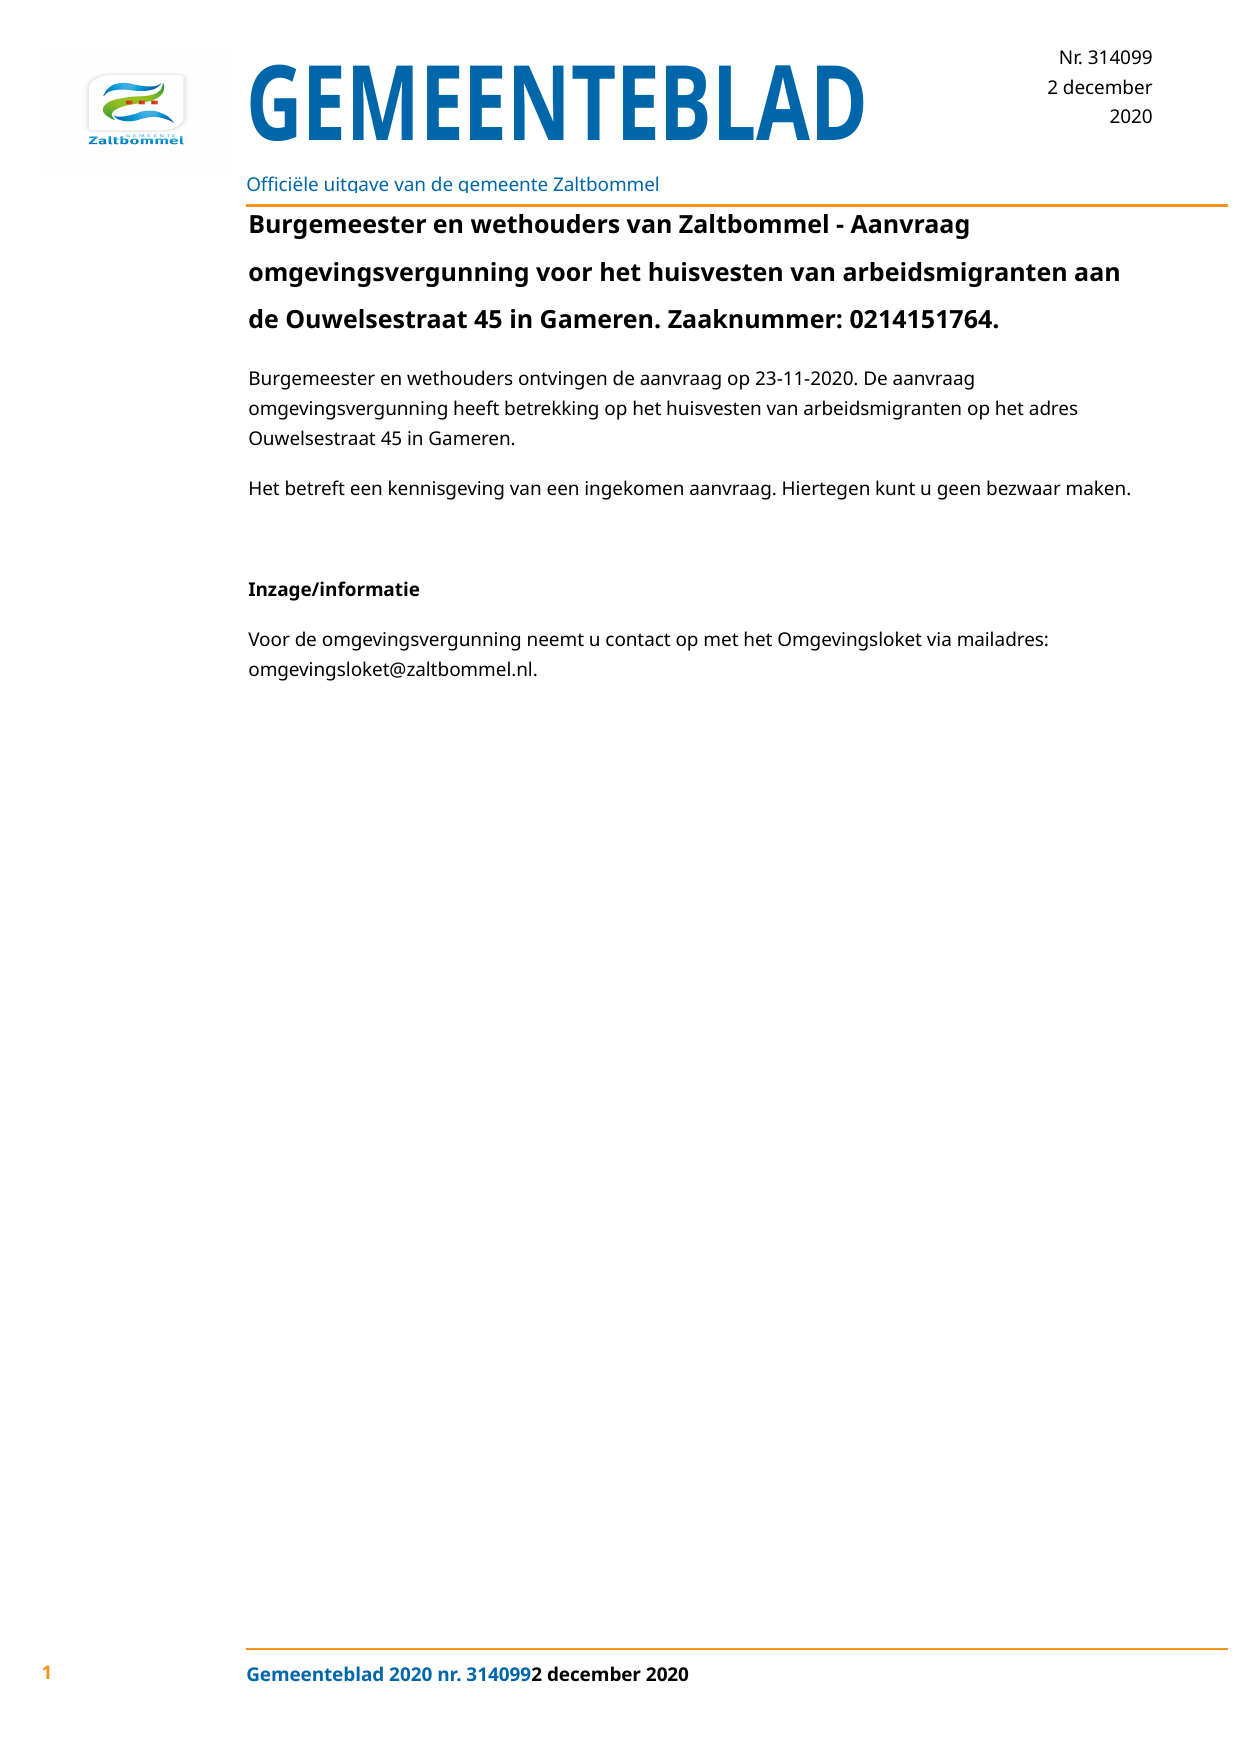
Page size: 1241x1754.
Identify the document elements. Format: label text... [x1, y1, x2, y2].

picture [41, 47, 231, 172]
text Inzage/informatie [248, 576, 1152, 602]
text Burgemeester en wethouders van Zaltbommel - Aanvraag omgevingsvergunning voor het huisvesten van arbeidsmigranten aan de Ouwelsestraat 45 in Gameren. Zaaknummer: 0214151764. [248, 207, 1152, 336]
text Voor de omgevingsvergunning neemt u contact op met het Omgevingsloket via mailadres: omgevingsloket@zaltbommel.nl. [248, 626, 1152, 682]
text Burgemeester en wethouders ontvingen de aanvraag op 23-11-2020. De aanvraag omgevingsvergunning heeft betrekking op het huisvesten van arbeidsmigranten op het adres Ouwelsestraat 45 in Gameren. [248, 366, 1152, 450]
text Het betreft een kennisgeving van een ingekomen aanvraag. Hiertegen kunt u geen bezwaar maken. [248, 475, 1152, 501]
